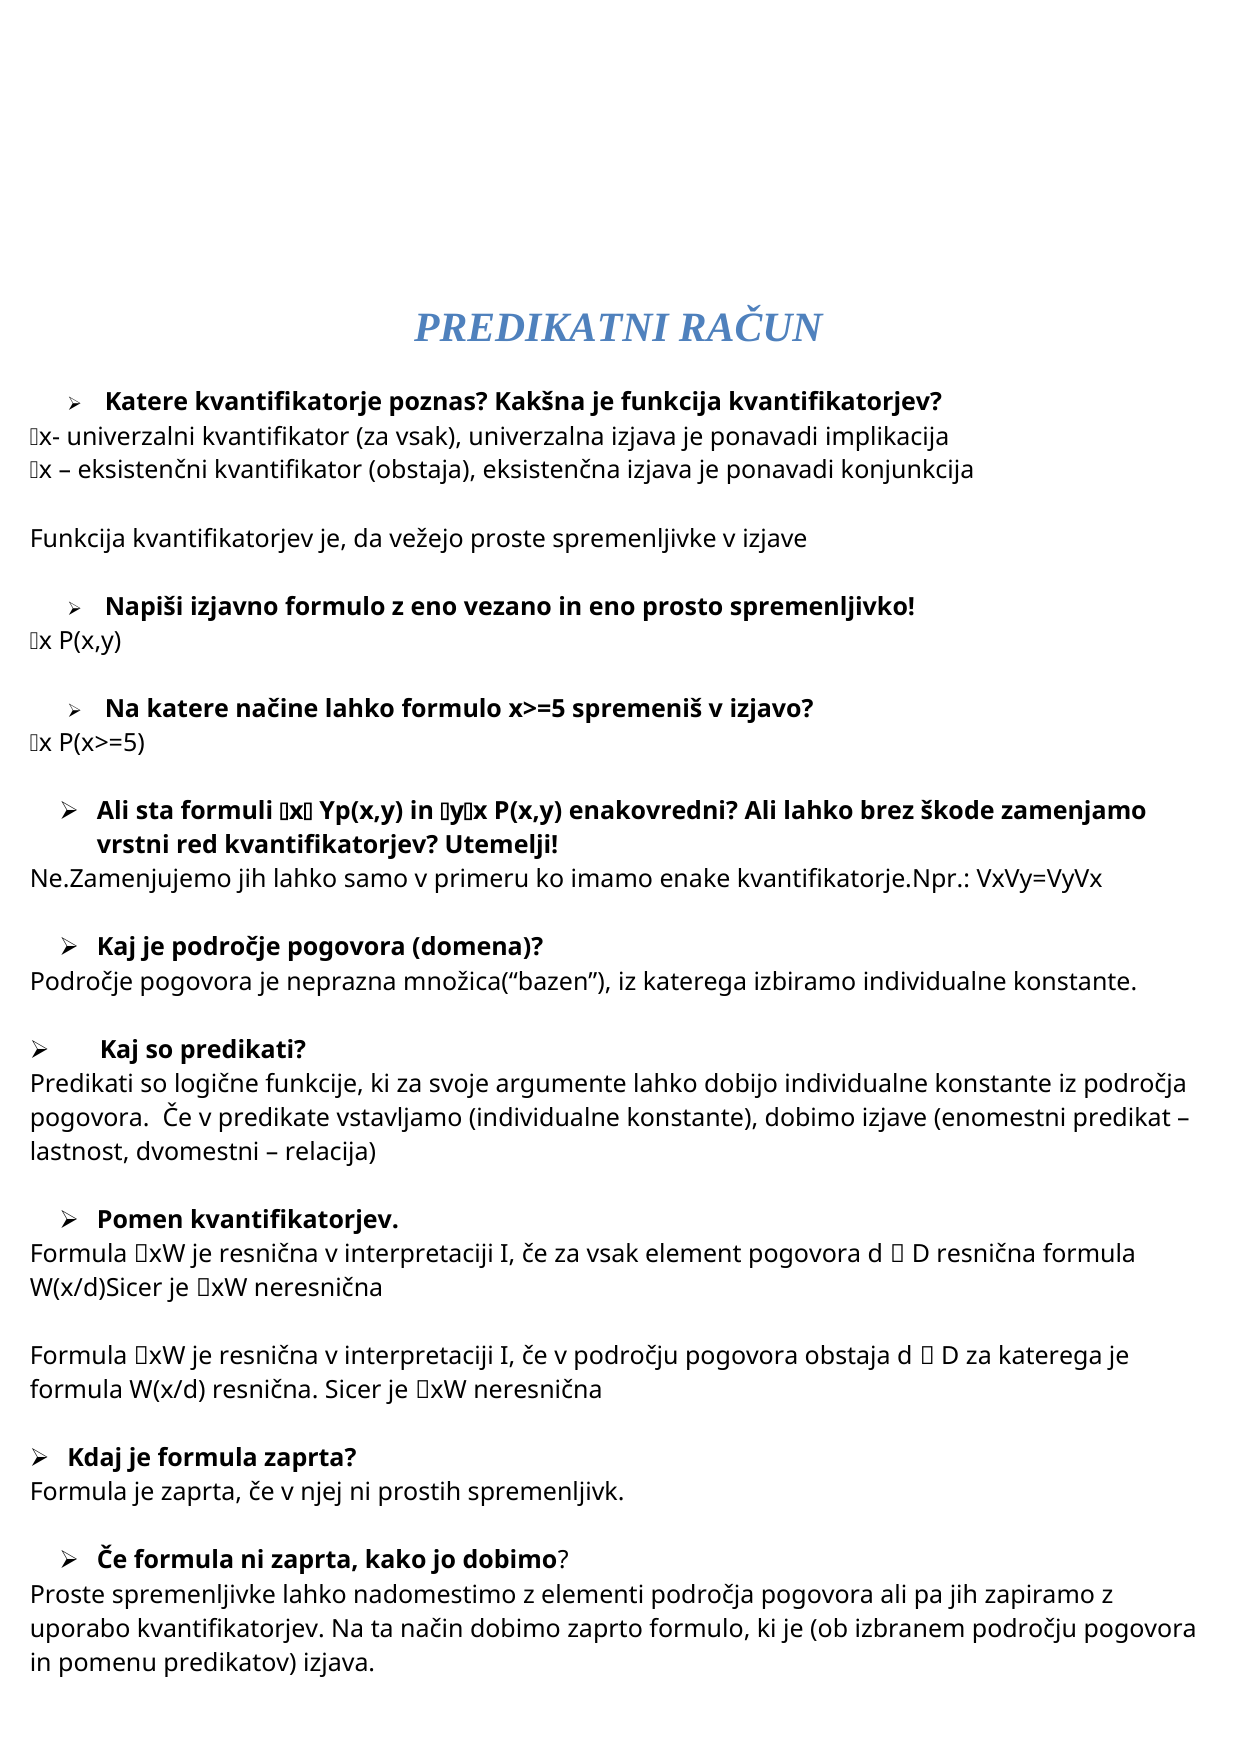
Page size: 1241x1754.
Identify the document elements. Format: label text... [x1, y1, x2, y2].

list Pomen kvantifikatorjev. [59, 1202, 1211, 1236]
list Napiši izjavno formulo z eno vezano in eno prosto spremenljivko! [67, 588, 1211, 622]
list Kaj je področje pogovora (domena)? [59, 929, 1211, 963]
text x P(x>=5) [29, 725, 1211, 759]
text Formula xW je resnična v interpretaciji I, če v področju pogovora obstaja d  D za katerega je formula W(x/d) resnična. Sicer je xW neresnična [29, 1338, 1211, 1406]
text Ne.Zamenjujemo jih lahko samo v primeru ko imamo enake kvantifikatorje.Npr.: VxVy=VyVx [29, 861, 1211, 895]
text x P(x,y) [29, 622, 1211, 657]
text Področje pogovora je neprazna množica(“bazen”), iz katerega izbiramo individualne konstante. [29, 963, 1211, 997]
list Kaj so predikati? [29, 1031, 1211, 1065]
list Na katere načine lahko formulo x>=5 spremeniš v izjavo? [67, 691, 1211, 725]
text Formula je zaprta, če v njej ni prostih spremenljivk. [29, 1474, 1211, 1508]
text x – eksistenčni kvantifikator (obstaja), eksistenčna izjava je ponavadi konjunkcija [29, 452, 1211, 486]
list Ali sta formuli x Yp(x,y) in yx P(x,y) enakovredni? Ali lahko brez škode zamenjamo vrstni red kvantifikatorjev? Utemelji! [59, 793, 1211, 861]
list Če formula ni zaprta, kako jo dobimo? [59, 1542, 1211, 1576]
text Proste spremenljivke lahko nadomestimo z elementi področja pogovora ali pa jih zapiramo z uporabo kvantifikatorjev. Na ta način dobimo zaprto formulo, ki je (ob izbranem področju pogovora in pomenu predikatov) izjava. [29, 1576, 1211, 1678]
list Katere kvantifikatorje poznas? Kakšna je funkcija kvantifikatorjev? [67, 384, 1211, 418]
text PREDIKATNI RAČUN [29, 302, 1211, 350]
list Kdaj je formula zaprta? [29, 1440, 1211, 1474]
text Predikati so logične funkcije, ki za svoje argumente lahko dobijo individualne konstante iz področja pogovora. Če v predikate vstavljamo (individualne konstante), dobimo izjave (enomestni predikat – lastnost, dvomestni – relacija) [29, 1065, 1211, 1167]
text x- univerzalni kvantifikator (za vsak), univerzalna izjava je ponavadi implikacija [29, 418, 1211, 452]
text Formula xW je resnična v interpretaciji I, če za vsak element pogovora d  D resnična formula W(x/d)Sicer je xW neresnična [29, 1236, 1211, 1304]
text Funkcija kvantifikatorjev je, da vežejo proste spremenljivke v izjave [29, 520, 1211, 554]
